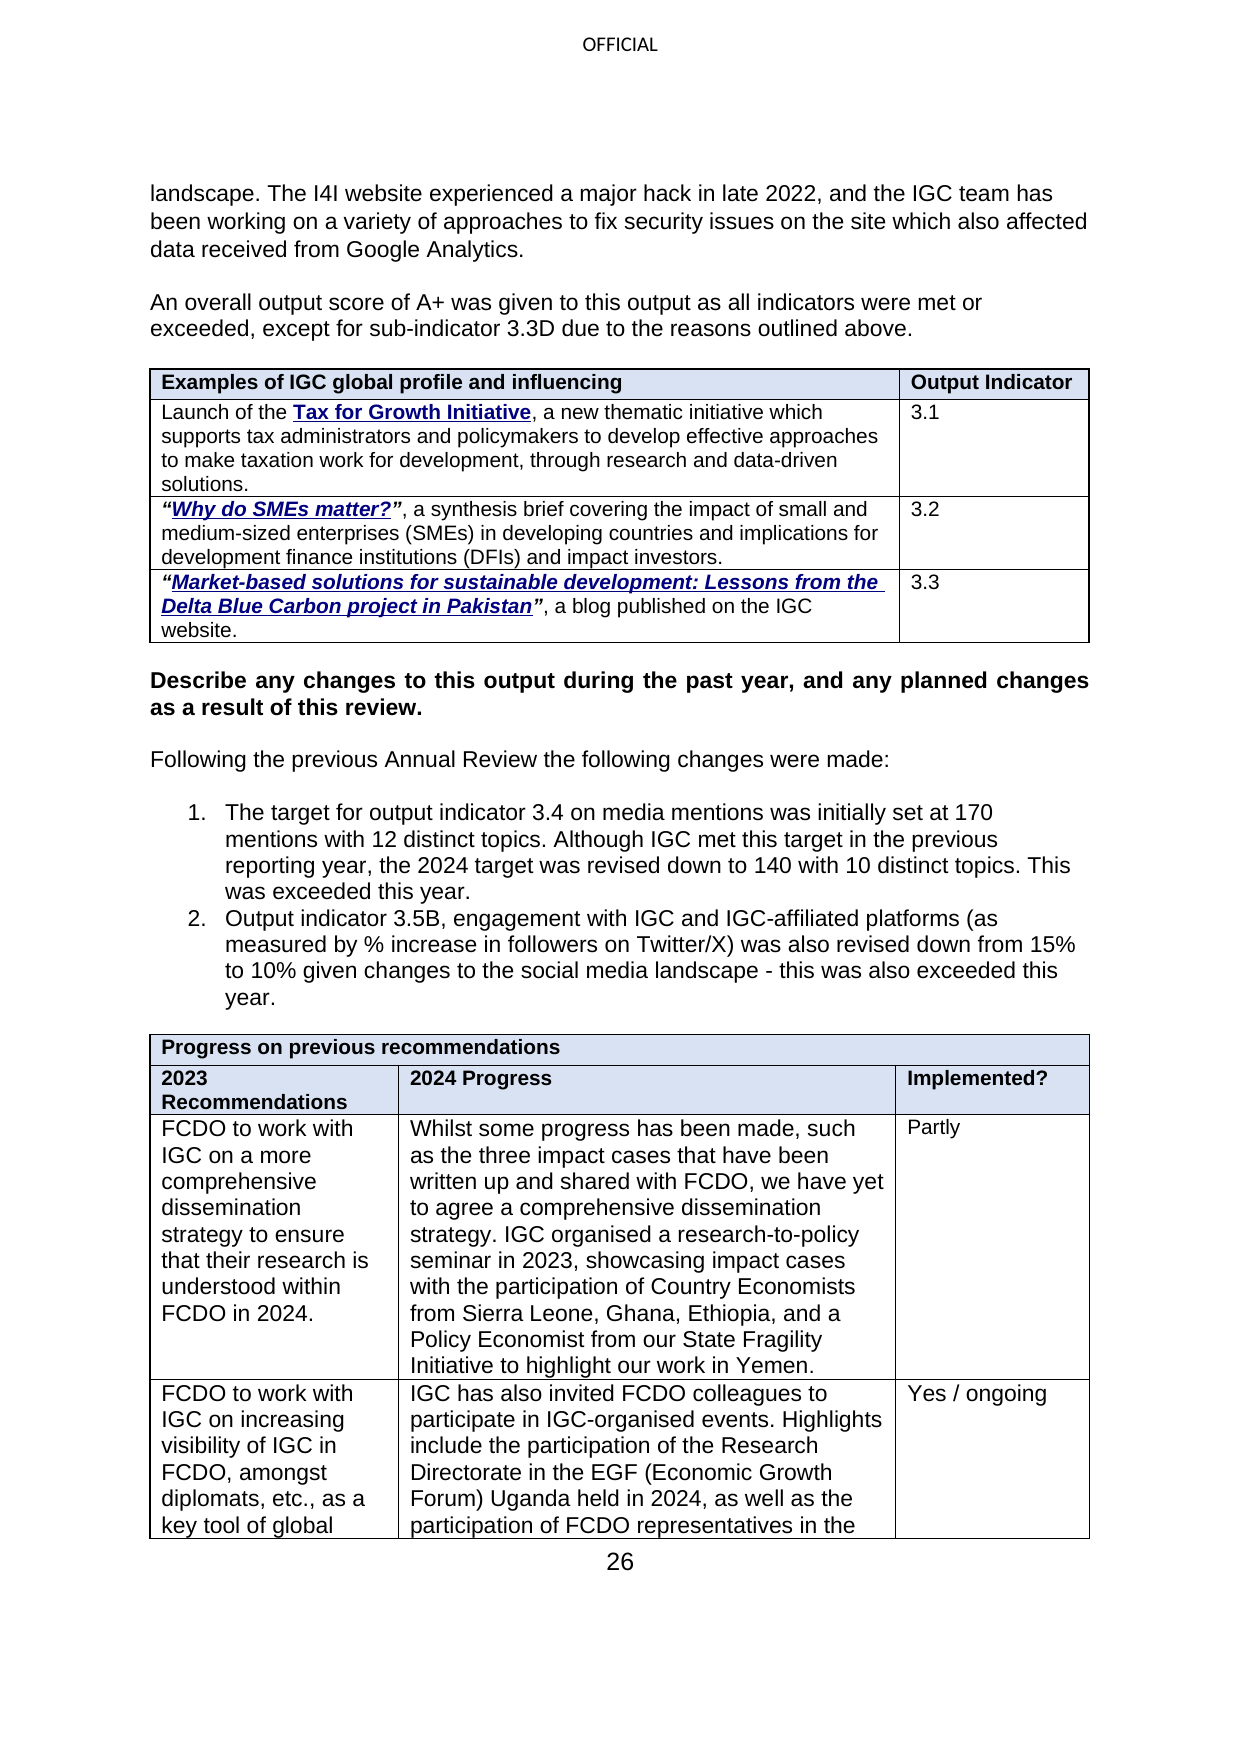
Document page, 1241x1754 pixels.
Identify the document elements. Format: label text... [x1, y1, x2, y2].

table_cell “Why do SMEs matter?”, a synthesis brief covering the impact of small and medium-sized enterprises (SMEs) in developing countries and implications for development finance institutions (DFIs) and impact investors. [151, 497, 899, 569]
text landscape. The I4I website experienced a major hack in late 2022, and the IGC team has been working on a variety of approaches to fix security issues on the site which also affected data received from Google Analytics. [150, 179, 1090, 262]
table_cell 2023 Recommendations [151, 1066, 398, 1114]
table_cell FCDO to work with IGC on increasing visibility of IGC in FCDO, amongst diplomats, etc., as a key tool of global [151, 1380, 398, 1538]
text An overall output score of A+ was given to this output as all indicators were met or exceeded, except for sub-indicator 3.3D due to the reasons outlined above. [150, 289, 1090, 342]
table_cell “Market-based solutions for sustainable development: Lessons from the Delta Blue Carbon project in Pakistan”, a blog published on the IGC website. [151, 570, 899, 642]
table_cell Implemented? [896, 1066, 1089, 1114]
table_cell 2024 Progress [399, 1066, 895, 1114]
text Describe any changes to this output during the past year, and any planned changes as a result of this review. [150, 667, 1090, 720]
table_cell 3.3 [900, 570, 1088, 642]
list Output indicator 3.5B, engagement with IGC and IGC-affiliated platforms (as measured by % increase in followers on Twitter/X) was also revised down from 15% to 10% given changes to the social media landscape - this was also exceeded this year. [187, 904, 1090, 1010]
table_cell Yes / ongoing [896, 1380, 1089, 1538]
table_cell Partly [896, 1115, 1089, 1379]
list The target for output indicator 3.4 on media mentions was initially set at 170 mentions with 12 distinct topics. Although IGC met this target in the previous reporting year, the 2024 target was revised down to 140 with 10 distinct topics. This was exceeded this year. [187, 799, 1090, 904]
table_cell IGC has also invited FCDO colleagues to participate in IGC-organised events. Highlights include the participation of the Research Directorate in the EGF (Economic Growth Forum) Uganda held in 2024, as well as the participation of FCDO representatives in the [399, 1380, 895, 1538]
table_cell 3.1 [900, 400, 1088, 496]
table_header Examples of IGC global profile and influencing [151, 370, 899, 399]
table_cell FCDO to work with IGC on a more comprehensive dissemination strategy to ensure that their research is understood within FCDO in 2024. [151, 1115, 398, 1379]
table_header Progress on previous recommendations [151, 1035, 1089, 1065]
table_cell Whilst some progress has been made, such as the three impact cases that have been written up and shared with FCDO, we have yet to agree a comprehensive dissemination strategy. IGC organised a research-to-policy seminar in 2023, showcasing impact cases with the participation of Country Economists from Sierra Leone, Ghana, Ethiopia, and a Policy Economist from our State Fragility Initiative to highlight our work in Yemen. [399, 1115, 895, 1379]
table_header Output Indicator [900, 370, 1088, 399]
table_cell 3.2 [900, 497, 1088, 569]
text Following the previous Annual Review the following changes were made: [150, 746, 1090, 773]
table_cell Launch of the Tax for Growth Initiative, a new thematic initiative which supports tax administrators and policymakers to develop effective approaches to make taxation work for development, through research and data-driven solutions. [151, 400, 899, 496]
